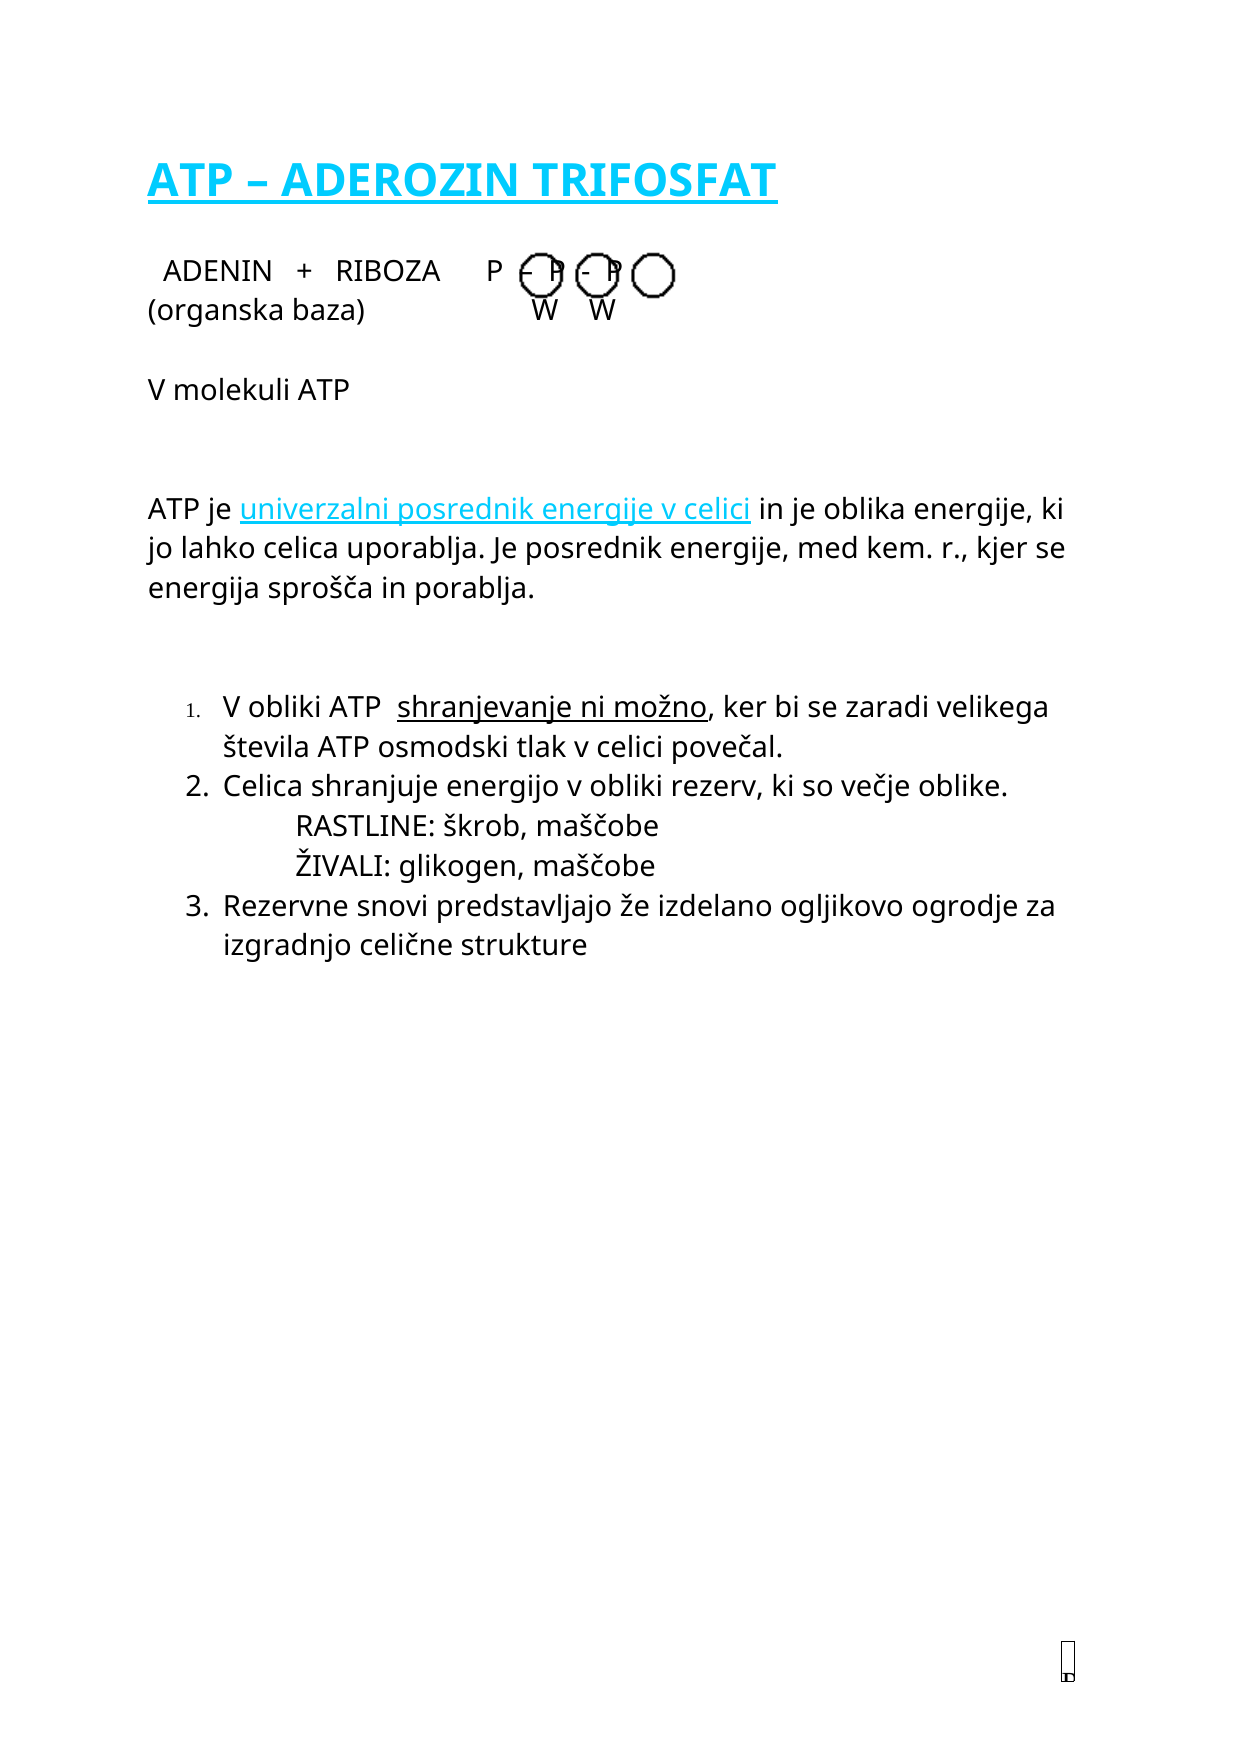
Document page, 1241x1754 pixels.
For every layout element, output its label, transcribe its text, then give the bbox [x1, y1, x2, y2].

text (organska baza) W W [148, 289, 1092, 329]
picture [515, 242, 568, 250]
text ATP je univerzalni posrednik energije v celici in je oblika energije, ki jo lahko celica uporablja. Je posrednik energije, med kem. r., kjer se energija sprošča in porablja. [148, 488, 1092, 607]
picture [571, 242, 624, 250]
text ADENIN + RIBOZA P – P - P [148, 250, 1092, 289]
text ATP – ADEROZIN TRIFOSFAT [148, 148, 1092, 210]
text V molekuli ATP [148, 369, 1092, 408]
list Rezervne snovi predstavljajo že izdelano ogljikovo ogrodje za [185, 885, 1092, 924]
text izgradnjo celične strukture [185, 924, 1092, 964]
list Celica shranjuje energijo v obliki rezerv, ki so večje oblike. [185, 766, 1092, 805]
text ŽIVALI: glikogen, maščobe [295, 845, 1092, 885]
picture [627, 242, 680, 250]
list V obliki ATP shranjevanje ni možno, ker bi se zaradi velikega števila ATP osmodski tlak v celici povečal. [185, 686, 1092, 766]
text RASTLINE: škrob, maščobe [295, 805, 1092, 845]
